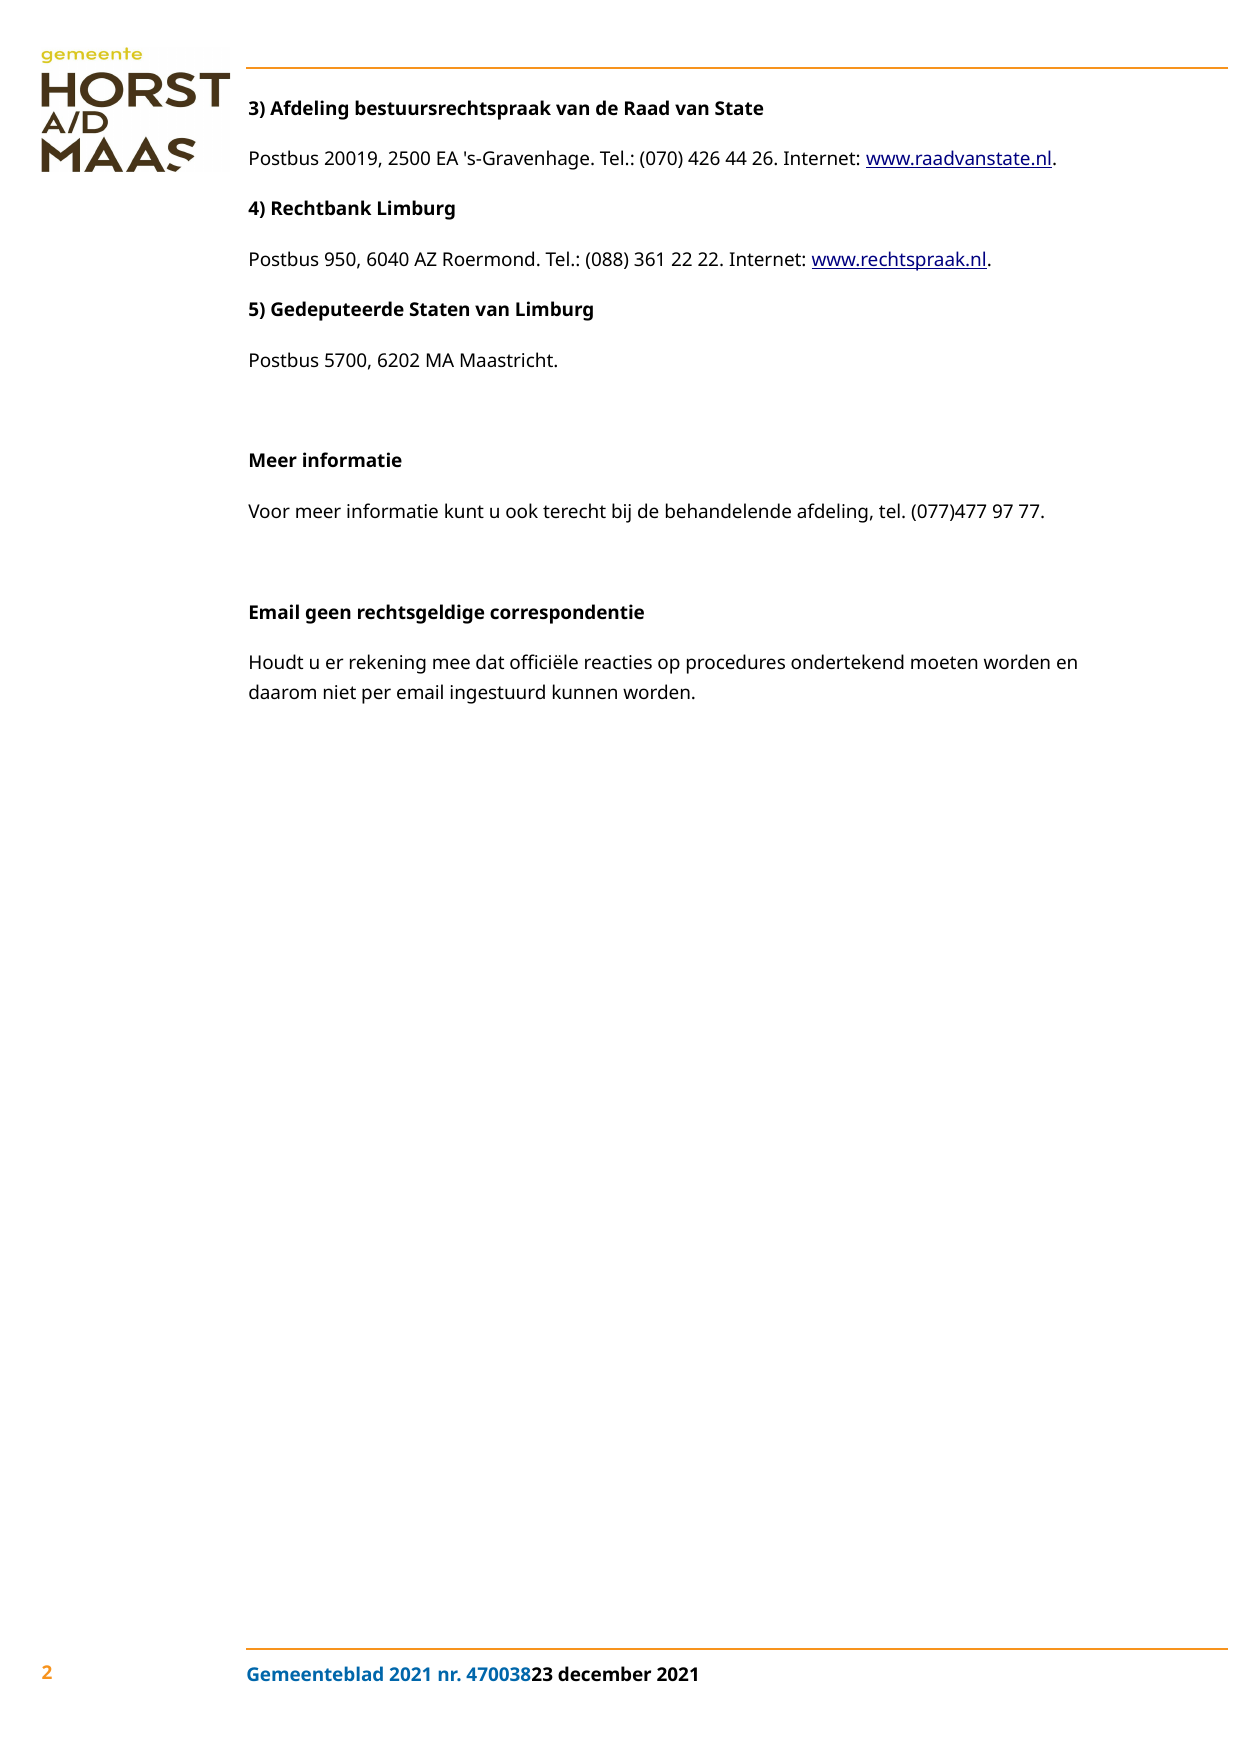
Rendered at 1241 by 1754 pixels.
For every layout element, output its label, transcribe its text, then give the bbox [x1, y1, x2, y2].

text Postbus 20019, 2500 EA 's-Gravenhage. Tel.: (070) 426 44 26. Internet: www.raadvanstate.nl. [248, 145, 1152, 171]
text Email geen rechtsgeldige correspondentie [248, 599, 1152, 625]
text Meer informatie [248, 448, 1152, 473]
text Postbus 5700, 6202 MA Maastricht. [248, 347, 1152, 373]
text 4) Rechtbank Limburg [248, 196, 1152, 221]
picture [41, 47, 231, 172]
text Voor meer informatie kunt u ook terecht bij de behandelende afdeling, tel. (077)477 97 77. [248, 498, 1152, 524]
text 5) Gedeputeerde Staten van Limburg [248, 296, 1152, 322]
text Postbus 950, 6040 AZ Roermond. Tel.: (088) 361 22 22. Internet: www.rechtspraak.nl. [248, 246, 1152, 272]
text Houdt u er rekening mee dat officiële reacties op procedures ondertekend moeten worden en daarom niet per email ingestuurd kunnen worden. [248, 649, 1152, 705]
text 3) Afdeling bestuursrechtspraak van de Raad van State [248, 95, 1152, 121]
